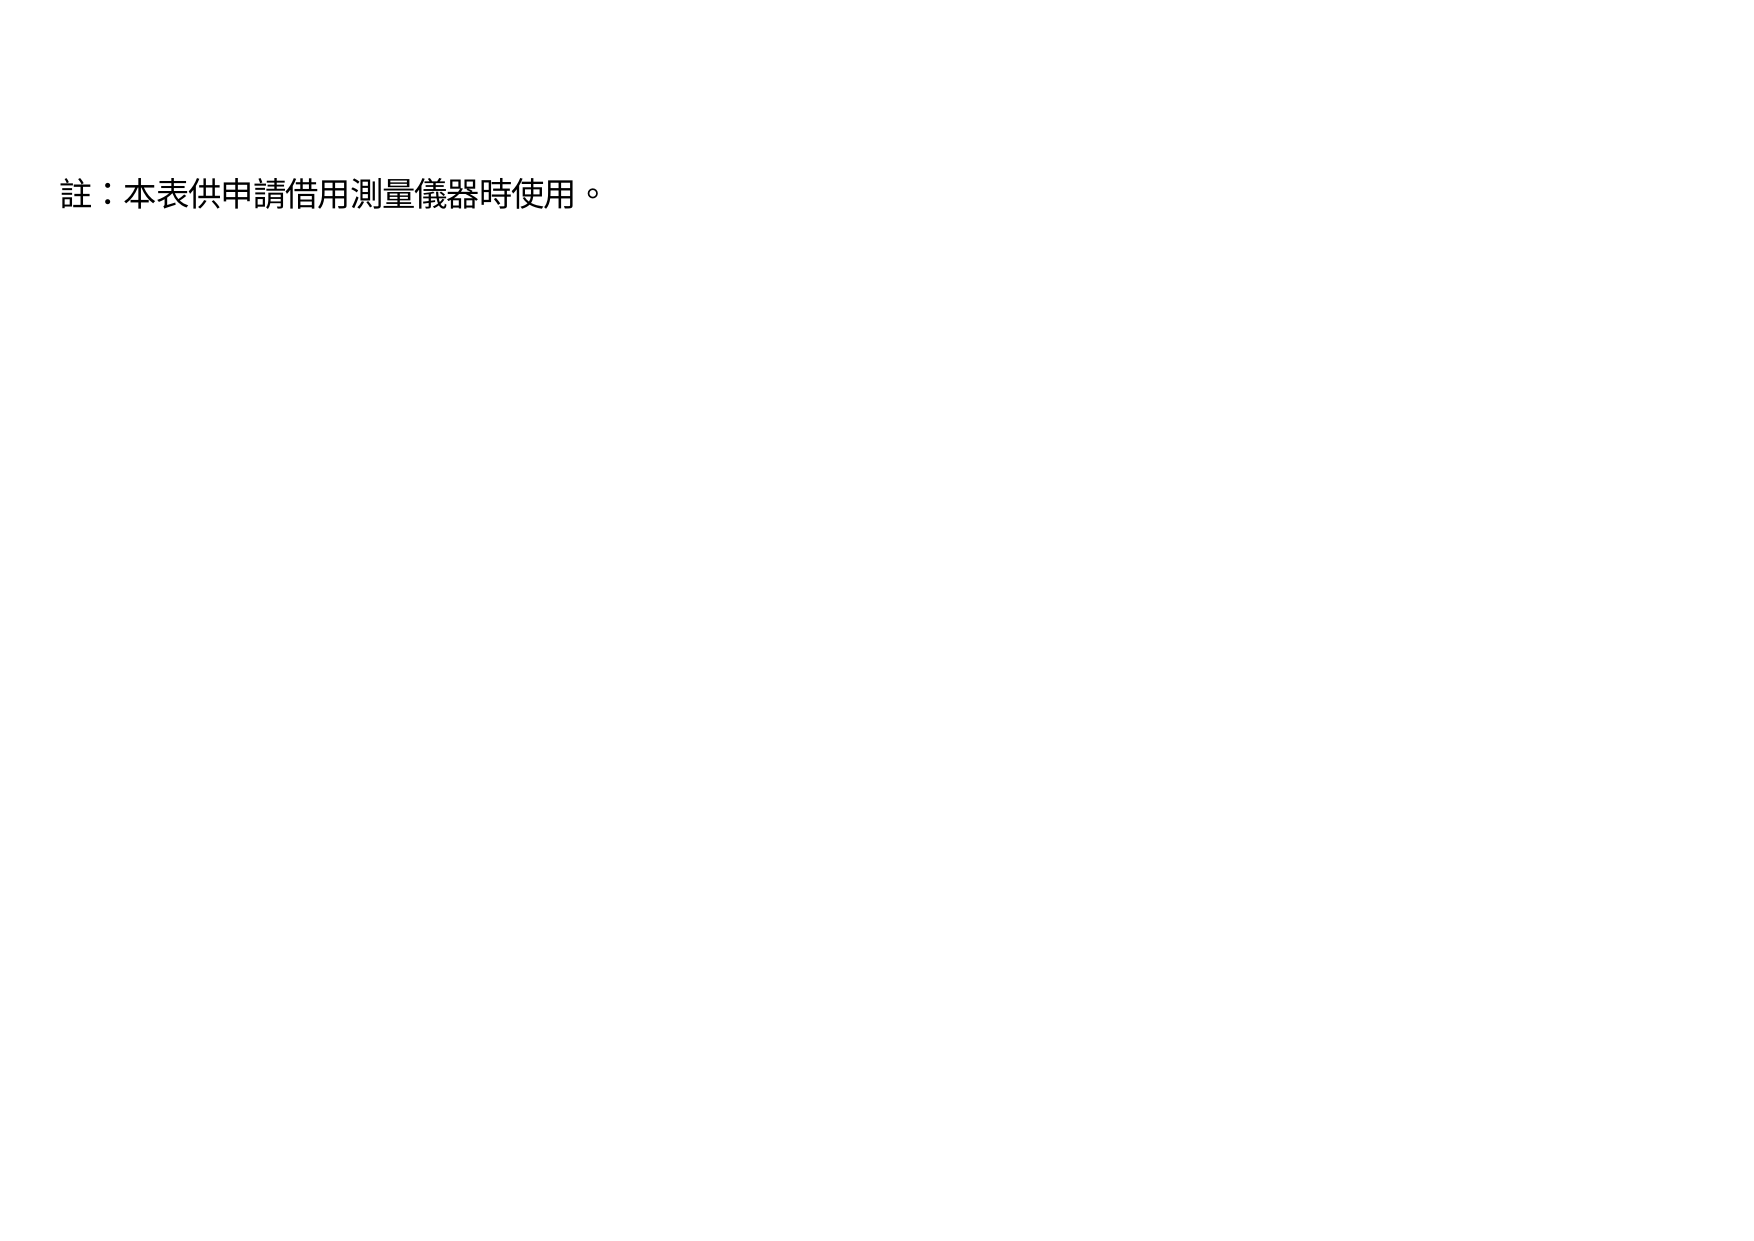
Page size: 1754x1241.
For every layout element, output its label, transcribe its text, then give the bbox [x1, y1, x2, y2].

text 註：本表供申請借用測量儀器時使用。 [59, 155, 1695, 230]
